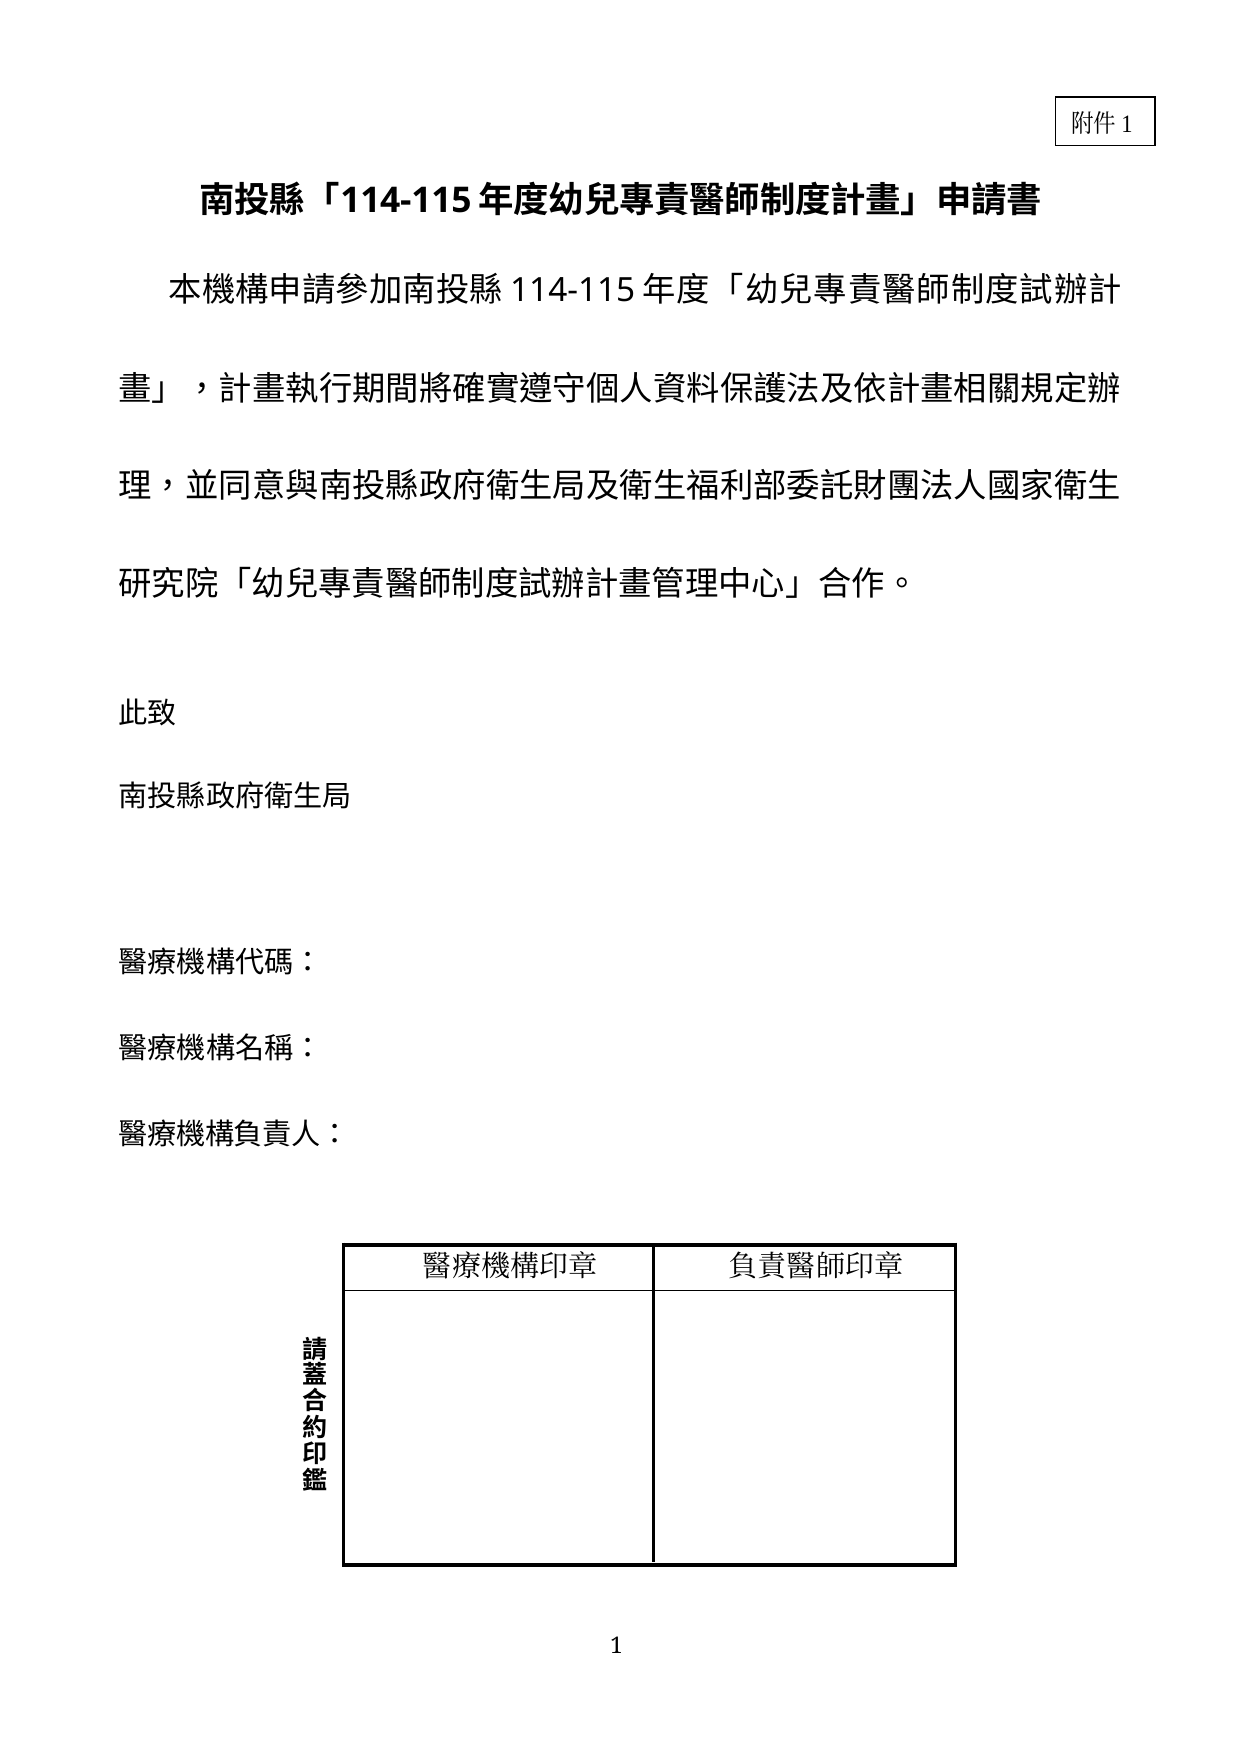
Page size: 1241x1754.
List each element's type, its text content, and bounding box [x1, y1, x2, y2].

text 負責醫師印章 [728, 1247, 944, 1283]
text 南投縣「114-115年度幼兒專責醫師制度計畫」申請書 [163, 166, 1078, 224]
text 醫療機構代碼： 醫療機構名稱： 醫療機構負責人： [118, 939, 352, 1153]
text 附件 1 [1071, 104, 1155, 140]
text 南投縣政府衛生局 [118, 773, 1232, 815]
text 請蓋合約印鑑 [302, 1337, 328, 1497]
text 本機構申請參加南投縣114-115年度「幼兒專責醫師制度試辦計畫」，計畫執行期間將確實遵守個人資料保護法及依計畫相關規定辦理，並同意與南投縣政府衛生局及衛生福利部委託財團法人國家衛生研究院「幼兒專責醫師制度試辦計畫管理中心」合作。 [118, 263, 1123, 605]
text 此致 [118, 690, 1232, 732]
text 醫療機構印章 [423, 1247, 642, 1283]
